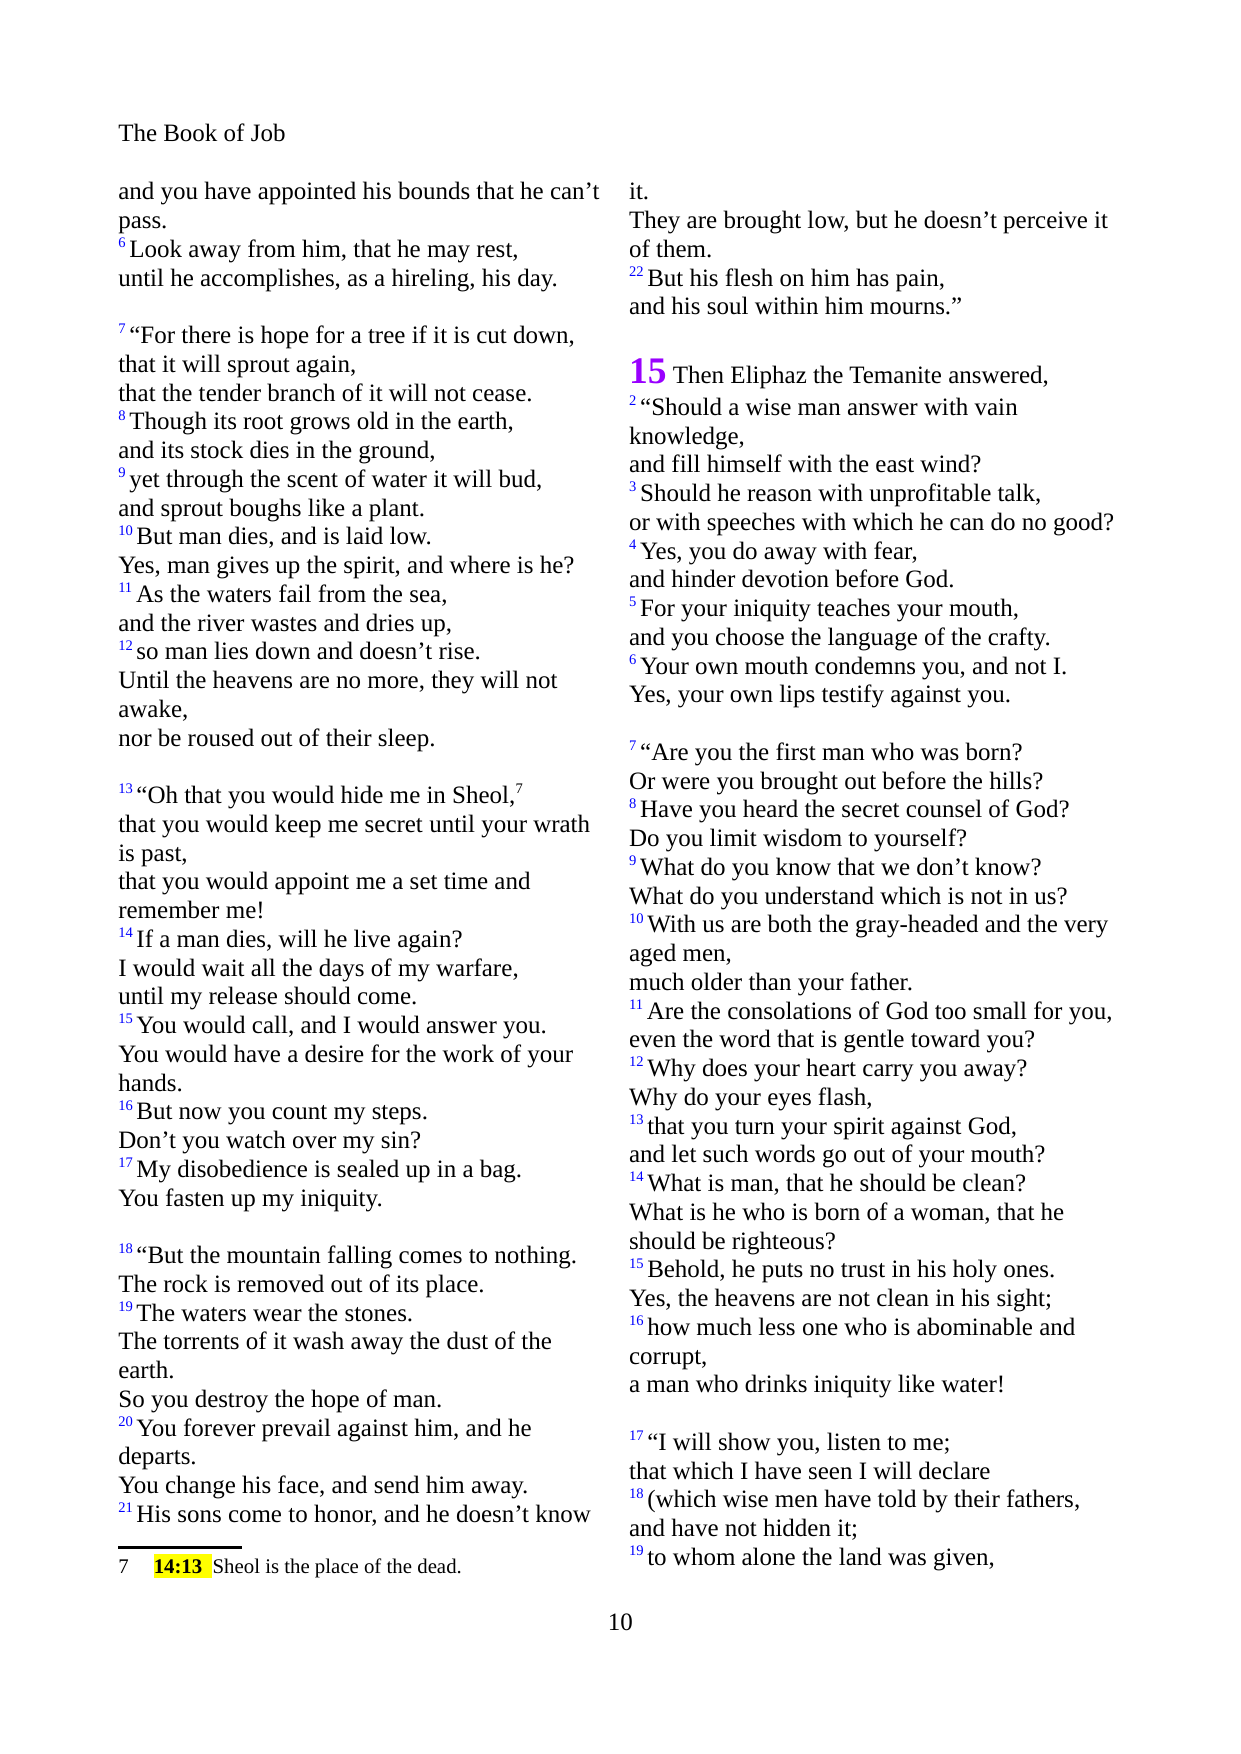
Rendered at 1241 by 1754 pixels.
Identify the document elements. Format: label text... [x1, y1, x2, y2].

text 9 yet through the scent of water it will bud, [118, 464, 611, 493]
text 7 “Are you the first man who was born? [629, 737, 1122, 766]
text a man who drinks iniquity like water! [629, 1369, 1122, 1398]
text 13 “Oh that you would hide me in Sheol, [118, 780, 611, 809]
text and sprout boughs like a plant. [118, 493, 611, 521]
text it. [629, 176, 1122, 205]
text much older than your father. [629, 967, 1122, 996]
text 12 so man lies down and doesn’t rise. [118, 636, 611, 665]
text 6 Your own mouth condemns you, and not I. [629, 651, 1122, 679]
text Yes, the heavens are not clean in his sight; [629, 1283, 1122, 1312]
text 10 With us are both the gray-headed and the very aged men, [629, 909, 1122, 967]
text 15 You would call, and I would answer you. [118, 1010, 611, 1039]
text 17 My disobedience is sealed up in a bag. [118, 1154, 611, 1183]
text 7 “For there is hope for a tree if it is cut down, [118, 320, 611, 349]
text 19 to whom alone the land was given, [629, 1542, 1122, 1571]
text 12 Why does your heart carry you away? [629, 1053, 1122, 1082]
text Until the heavens are no more, they will not awake, [118, 665, 611, 723]
text They are brought low, but he doesn’t perceive it of them. [629, 205, 1122, 263]
text 17 “I will show you, listen to me; [629, 1427, 1122, 1456]
text Don’t you watch over my sin? [118, 1125, 611, 1154]
text that which I have seen I will declare [629, 1456, 1122, 1484]
text and you have appointed his bounds that he can’t pass. [118, 176, 611, 234]
text 9 What do you know that we don’t know? [629, 852, 1122, 881]
text and fill himself with the east wind? [629, 449, 1122, 478]
text 5 For your iniquity teaches your mouth, [629, 593, 1122, 622]
text What do you understand which is not in us? [629, 881, 1122, 909]
text nor be roused out of their sleep. [118, 723, 611, 751]
text The rock is removed out of its place. [118, 1269, 611, 1298]
text and its stock dies in the ground, [118, 435, 611, 464]
text Do you limit wisdom to yourself? [629, 823, 1122, 852]
text 8 Though its root grows old in the earth, [118, 406, 611, 435]
text and hinder devotion before God. [629, 564, 1122, 593]
text 16 how much less one who is abominable and corrupt, [629, 1312, 1122, 1369]
text 14 If a man dies, will he live again? [118, 924, 611, 953]
text that you would keep me secret until your wrath is past, [118, 809, 611, 866]
text 18 “But the mountain falling comes to nothing. [118, 1240, 611, 1269]
text 4 Yes, you do away with fear, [629, 536, 1122, 564]
text 11 Are the consolations of God too small for you, [629, 996, 1122, 1024]
text 14:13 Sheol is the place of the dead. [118, 1553, 611, 1578]
text So you destroy the hope of man. [118, 1384, 611, 1413]
text and his soul within him mourns.” [629, 291, 1122, 320]
text Yes, man gives up the spirit, and where is he? [118, 550, 611, 579]
text 20 You forever prevail against him, and he departs. [118, 1413, 611, 1470]
text The torrents of it wash away the dust of the earth. [118, 1326, 611, 1384]
text 3 Should he reason with unprofitable talk, [629, 478, 1122, 507]
text You change his face, and send him away. [118, 1470, 611, 1499]
text or with speeches with which he can do no good? [629, 507, 1122, 536]
text 2 “Should a wise man answer with vain knowledge, [629, 392, 1122, 449]
text 10 But man dies, and is laid low. [118, 521, 611, 550]
text 15 Behold, he puts no trust in his holy ones. [629, 1254, 1122, 1283]
text Or were you brought out before the hills? [629, 766, 1122, 794]
text 21 His sons come to honor, and he doesn’t know [118, 1499, 611, 1528]
text I would wait all the days of my warfare, [118, 953, 611, 981]
text until he accomplishes, as a hireling, his day. [118, 263, 611, 291]
text Why do your eyes flash, [629, 1082, 1122, 1111]
text that the tender branch of it will not cease. [118, 378, 611, 406]
text 16 But now you count my steps. [118, 1096, 611, 1125]
text 14 What is man, that he should be clean? [629, 1168, 1122, 1197]
text and you choose the language of the crafty. [629, 622, 1122, 651]
text 22 But his flesh on him has pain, [629, 263, 1122, 291]
text until my release should come. [118, 981, 611, 1010]
text and let such words go out of your mouth? [629, 1139, 1122, 1168]
text and the river wastes and dries up, [118, 608, 611, 636]
text What is he who is born of a woman, that he should be righteous? [629, 1197, 1122, 1254]
text and have not hidden it; [629, 1513, 1122, 1542]
text 8 Have you heard the secret counsel of God? [629, 794, 1122, 823]
text 15 Then Eliphaz the Temanite answered, [629, 349, 1122, 392]
text You would have a desire for the work of your hands. [118, 1039, 611, 1096]
text 13 that you turn your spirit against God, [629, 1111, 1122, 1139]
text 18 (which wise men have told by their fathers, [629, 1484, 1122, 1513]
text You fasten up my iniquity. [118, 1183, 611, 1211]
text 6 Look away from him, that he may rest, [118, 234, 611, 263]
text that you would appoint me a set time and remember me! [118, 866, 611, 924]
text 11 As the waters fail from the sea, [118, 579, 611, 608]
text that it will sprout again, [118, 349, 611, 378]
text 19 The waters wear the stones. [118, 1298, 611, 1326]
text even the word that is gentle toward you? [629, 1024, 1122, 1053]
text Yes, your own lips testify against you. [629, 679, 1122, 708]
